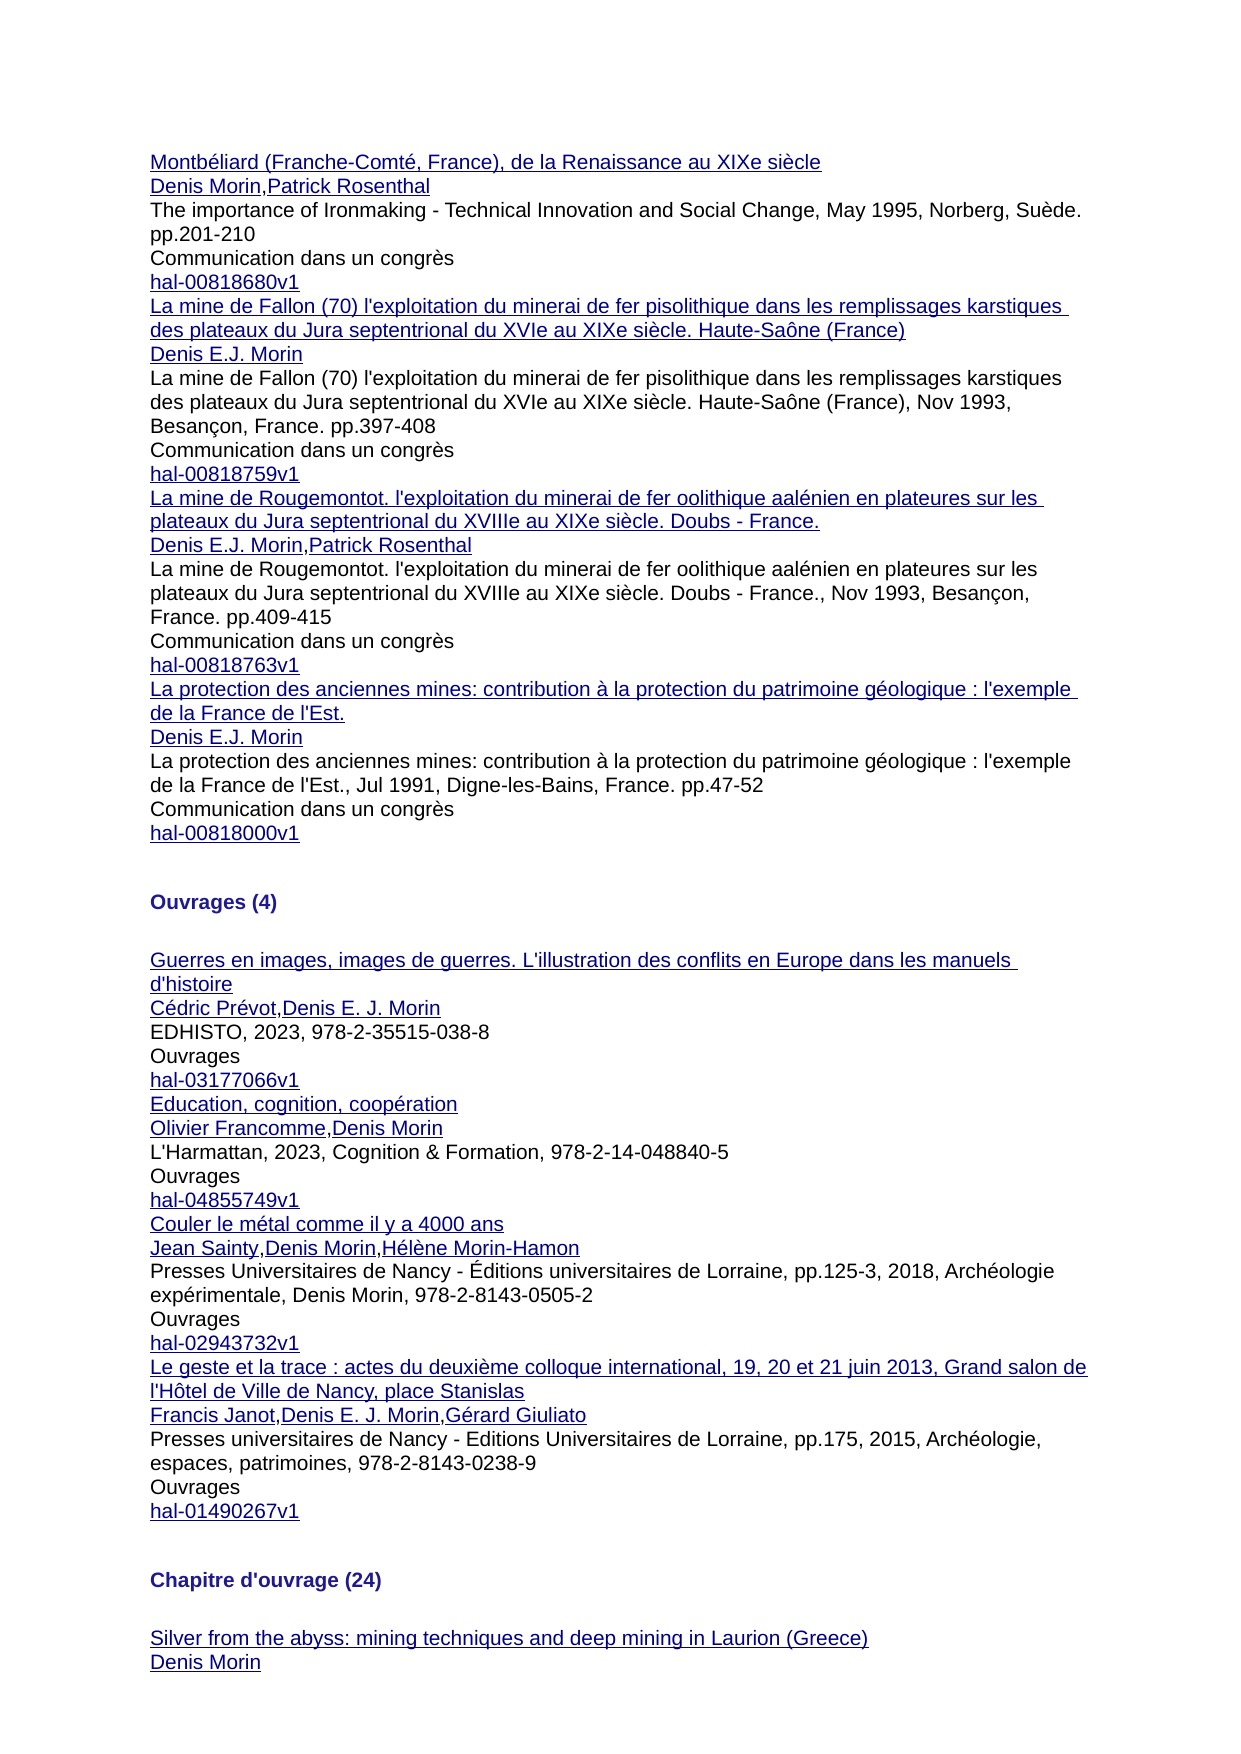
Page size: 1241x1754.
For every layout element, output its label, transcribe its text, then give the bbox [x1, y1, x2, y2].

table_cell La mine de Rougemontot. l'exploitation du minerai de fer oolithique aalénien en plateures sur les plateaux du Jura septentrional du XVIIIe au XIXe siècle. Doubs - France. Denis E.J. Morin,Patrick Rosenthal La mine de Rougemontot. l'exploitation du minerai de fer oolithique aalénien en plateures sur les plateaux du Jura septentrional du XVIIIe au XIXe siècle. Doubs - France., Nov 1993, Besançon, France. pp.409-415 Communication dans un congrès hal-00818763v1 [150, 485, 1090, 677]
table_cell Montbéliard (Franche-Comté, France), de la Renaissance au XIXe siècle Denis Morin,Patrick Rosenthal The importance of Ironmaking - Technical Innovation and Social Change, May 1995, Norberg, Suède. pp.201-210 Communication dans un congrès hal-00818680v1 [150, 150, 1090, 294]
table_cell Le geste et la trace : actes du deuxième colloque international, 19, 20 et 21 juin 2013, Grand salon de l'Hôtel de Ville de Nancy, place Stanislas Francis Janot,Denis E. J. Morin,Gérard Giuliato Presses universitaires de Nancy - Editions Universitaires de Lorraine, pp.175, 2015, Archéologie, espaces, patrimoines, 978-2-8143-0238-9 Ouvrages hal-01490267v1 [150, 1355, 1090, 1523]
table_cell Couler le métal comme il y a 4000 ans Jean Sainty,Denis Morin,Hélène Morin-Hamon Presses Universitaires de Nancy - Éditions universitaires de Lorraine, pp.125-3, 2018, Archéologie expérimentale, Denis Morin, 978-2-8143-0505-2 Ouvrages hal-02943732v1 [150, 1211, 1090, 1355]
table_cell Education, cognition, coopération Olivier Francomme,Denis Morin L'Harmattan, 2023, Cognition & Formation, 978-2-14-048840-5 Ouvrages hal-04855749v1 [150, 1092, 1090, 1211]
table_cell La mine de Fallon (70) l'exploitation du minerai de fer pisolithique dans les remplissages karstiques des plateaux du Jura septentrional du XVIe au XIXe siècle. Haute-Saône (France) Denis E.J. Morin La mine de Fallon (70) l'exploitation du minerai de fer pisolithique dans les remplissages karstiques des plateaux du Jura septentrional du XVIe au XIXe siècle. Haute-Saône (France), Nov 1993, Besançon, France. pp.397-408 Communication dans un congrès hal-00818759v1 [150, 294, 1090, 485]
table_header Guerres en images, images de guerres. L'illustration des conflits en Europe dans les manuels d'histoire Cédric Prévot,Denis E. J. Morin EDHISTO, 2023, 978-2-35515-038-8 Ouvrages hal-03177066v1 [150, 948, 1090, 1092]
subtitle Chapitre d'ouvrage (24) [150, 1568, 1090, 1592]
subtitle Ouvrages (4) [150, 889, 1090, 913]
table_header Silver from the abyss: mining techniques and deep mining in Laurion (Greece) Denis Morin [150, 1626, 1090, 1674]
table_cell La protection des anciennes mines: contribution à la protection du patrimoine géologique : l'exemple de la France de l'Est. Denis E.J. Morin La protection des anciennes mines: contribution à la protection du patrimoine géologique : l'exemple de la France de l'Est., Jul 1991, Digne-les-Bains, France. pp.47-52 Communication dans un congrès hal-00818000v1 [150, 677, 1090, 845]
